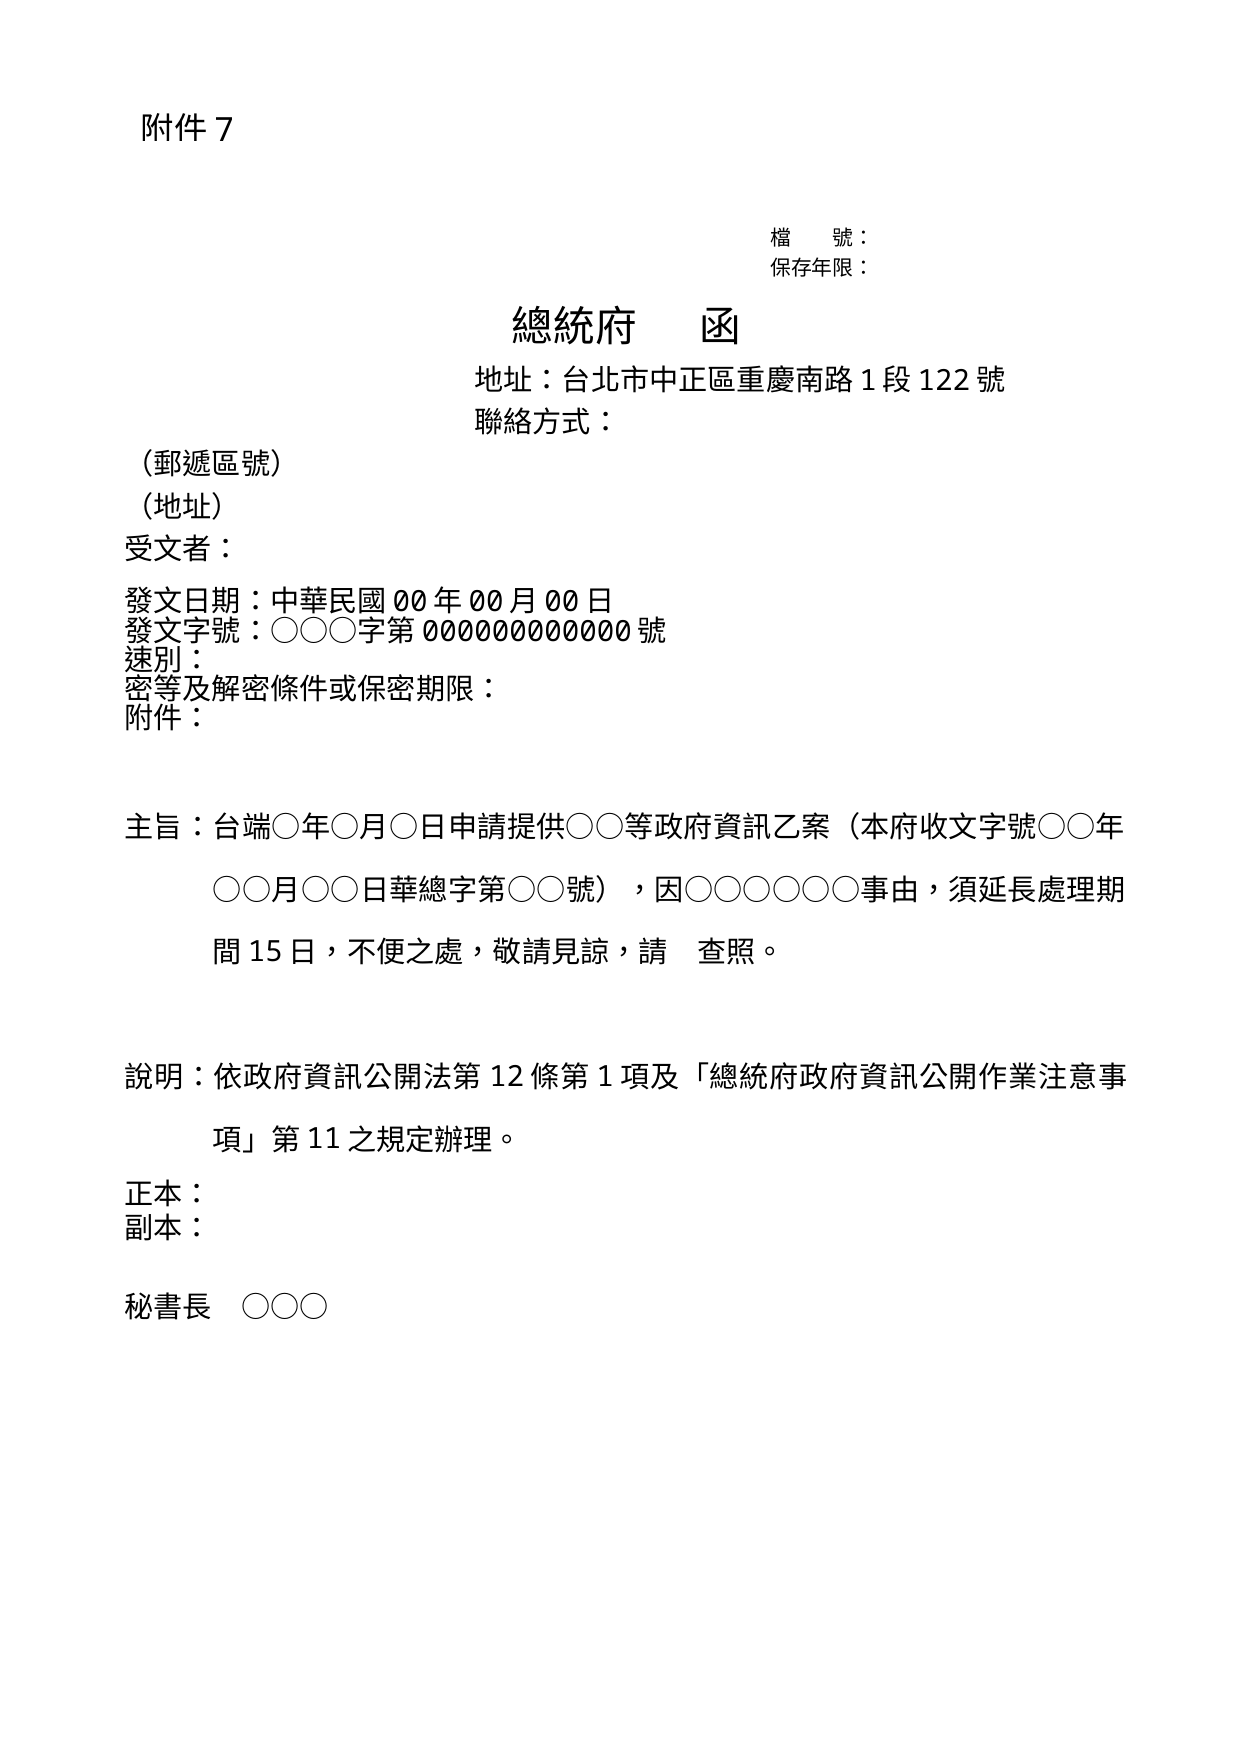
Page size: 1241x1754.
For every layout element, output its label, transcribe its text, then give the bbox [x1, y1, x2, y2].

text 正本： [124, 1171, 1128, 1213]
text 副本： [124, 1213, 1128, 1244]
text 速別： [124, 647, 1128, 676]
text 發文字號：○○○字第000000000000號 [124, 618, 1128, 647]
text （地址） [124, 483, 1128, 525]
text 密等及解密條件或保密期限： [124, 676, 1128, 705]
text 聯絡方式： [124, 398, 1128, 441]
text 總統府 函 [124, 281, 1128, 356]
text 主旨：台端○年○月○日申請提供○○等政府資訊乙案（本府收文字號○○年○○月○○日華總字第○○號），因○○○○○○事由，須延長處理期間15日，不便之處，敬請見諒，請 查照。 [124, 783, 1128, 971]
text 發文日期：中華民國00年00月00日 [124, 588, 1128, 618]
text （郵遞區號） [124, 441, 1128, 483]
text 受文者： [124, 525, 1128, 568]
text 檔 號： [124, 221, 1128, 251]
text 附件： [124, 705, 1128, 734]
text 地址：台北市中正區重慶南路1段122號 [124, 356, 1128, 398]
text 說明：依政府資訊公開法第12條第1項及「總統府政府資訊公開作業注意事項」第11之規定辦理。 [124, 1033, 1128, 1158]
text 秘書長 ○○○ [124, 1284, 1128, 1326]
text 保存年限： [124, 251, 1128, 281]
